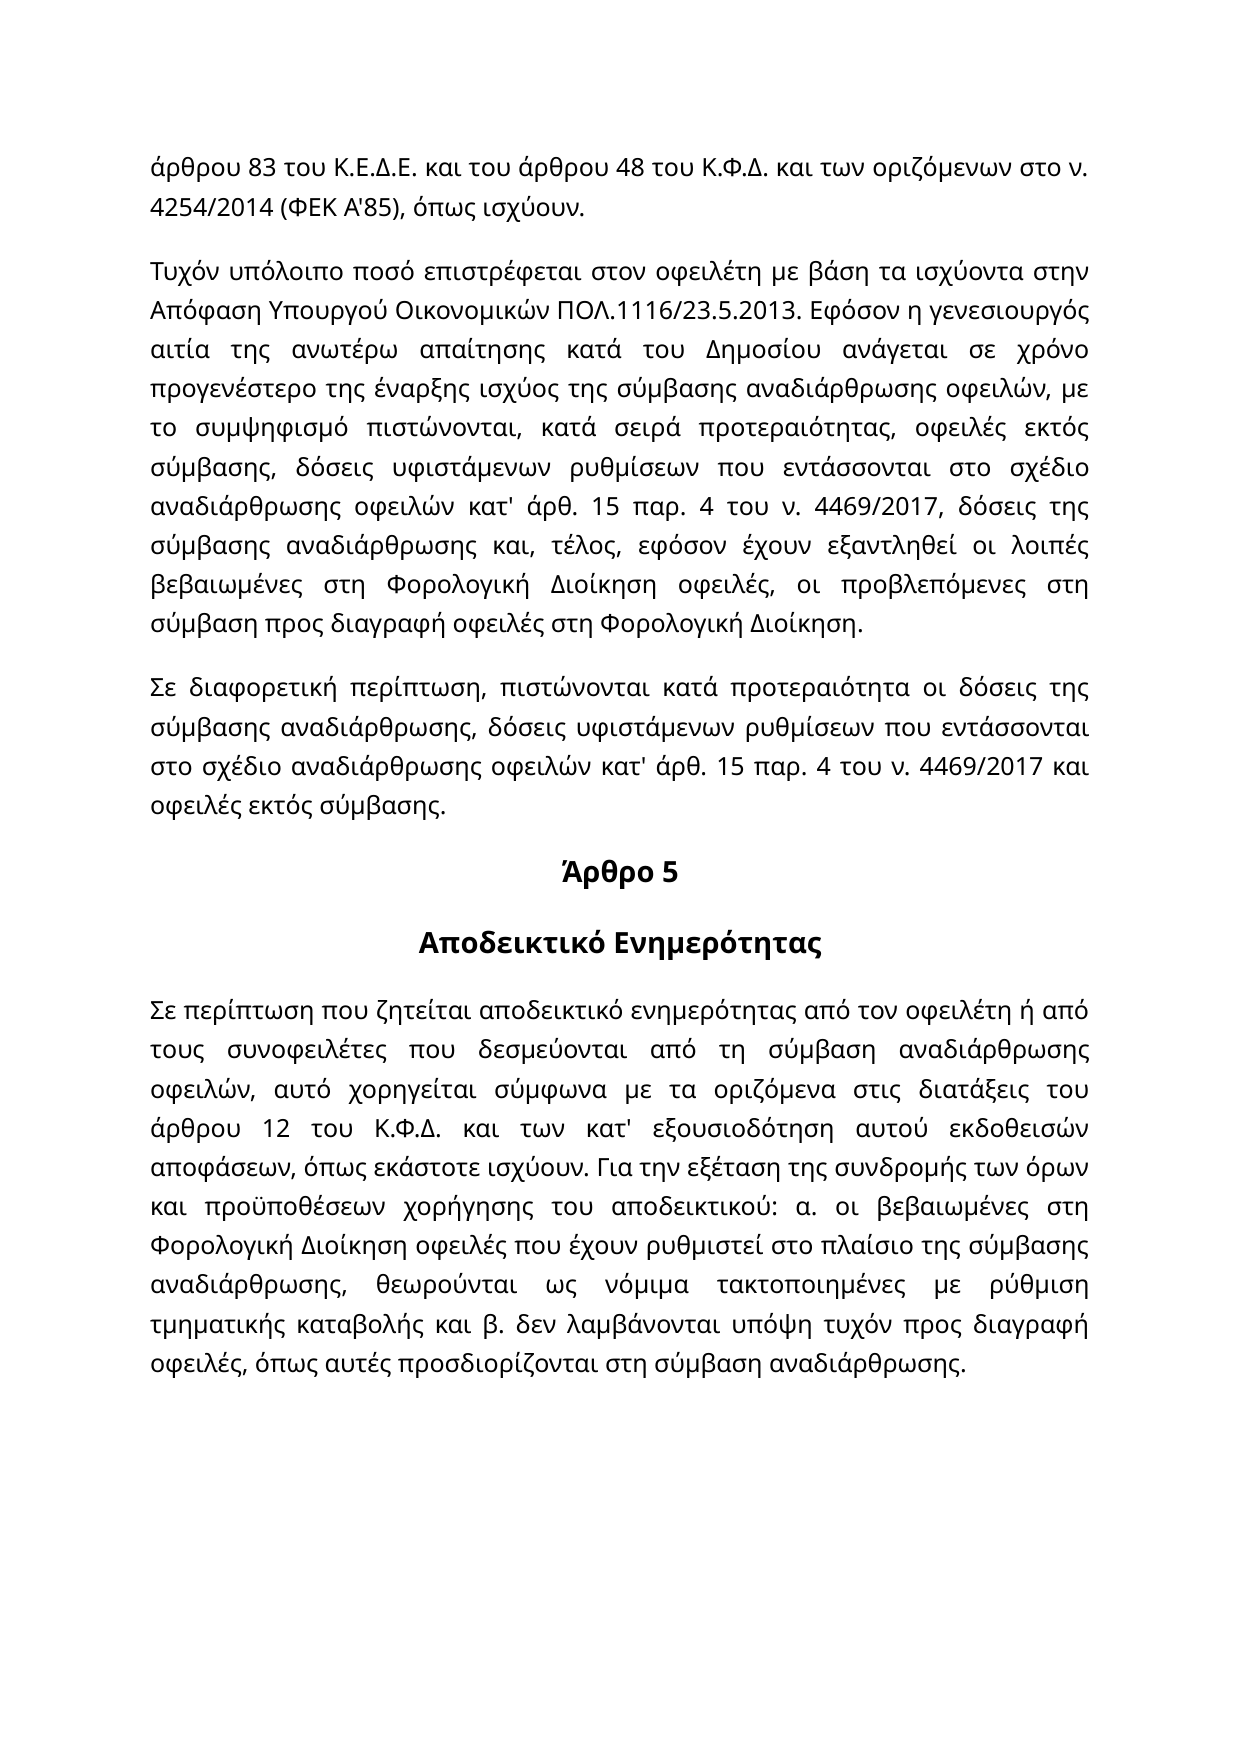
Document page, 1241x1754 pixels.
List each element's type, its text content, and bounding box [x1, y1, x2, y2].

text Τυχόν υπόλοιπο ποσό επιστρέφεται στον οφειλέτη με βάση τα ισχύοντα στην Απόφαση Υπουργού Οικονομικών ΠΟΛ.1116/23.5.2013. Εφόσον η γενεσιουργός αιτία της ανωτέρω απαίτησης κατά του Δημοσίου ανάγεται σε χρόνο προγενέστερο της έναρξης ισχύος της σύμβασης αναδιάρθρωσης οφειλών, με το συμψηφισμό πιστώνονται, κατά σειρά προτεραιότητας, οφειλές εκτός σύμβασης, δόσεις υφιστάμενων ρυθμίσεων που εντάσσονται στο σχέδιο αναδιάρθρωσης οφειλών κατ' άρθ. 15 παρ. 4 του ν. 4469/2017, δόσεις της σύμβασης αναδιάρθρωσης και, τέλος, εφόσον έχουν εξαντληθεί οι λοιπές βεβαιωμένες στη Φορολογική Διοίκηση οφειλές, οι προβλεπόμενες στη σύμβαση προς διαγραφή οφειλές στη Φορολογική Διοίκηση. [150, 253, 1090, 640]
text Σε διαφορετική περίπτωση, πιστώνονται κατά προτεραιότητα οι δόσεις της σύμβασης αναδιάρθρωσης, δόσεις υφιστάμενων ρυθμίσεων που εντάσσονται στο σχέδιο αναδιάρθρωσης οφειλών κατ' άρθ. 15 παρ. 4 του ν. 4469/2017 και οφειλές εκτός σύμβασης. [150, 670, 1090, 822]
text άρθρου 83 του Κ.Ε.Δ.Ε. και του άρθρου 48 του Κ.Φ.Δ. και των οριζόμενων στο ν. 4254/2014 (ΦΕΚ Α'85), όπως ισχύουν. [150, 150, 1090, 223]
text Σε περίπτωση που ζητείται αποδεικτικό ενημερότητας από τον οφειλέτη ή από τους συνοφειλέτες που δεσμεύονται από τη σύμβαση αναδιάρθρωσης οφειλών, αυτό χορηγείται σύμφωνα με τα οριζόμενα στις διατάξεις του άρθρου 12 του Κ.Φ.Δ. και των κατ' εξουσιοδότηση αυτού εκδοθεισών αποφάσεων, όπως εκάστοτε ισχύουν. Για την εξέταση της συνδρομής των όρων και προϋποθέσεων χορήγησης του αποδεικτικού: α. οι βεβαιωμένες στη Φορολογική Διοίκηση οφειλές που έχουν ρυθμιστεί στο πλαίσιο της σύμβασης αναδιάρθρωσης, θεωρούνται ως νόμιμα τακτοποιημένες με ρύθμιση τμηματικής καταβολής και β. δεν λαμβάνονται υπόψη τυχόν προς διαγραφή οφειλές, όπως αυτές προσδιορίζονται στη σύμβαση αναδιάρθρωσης. [150, 993, 1090, 1379]
subtitle Άρθρο 5 [150, 852, 1090, 891]
subtitle Αποδεικτικό Ενημερότητας [150, 922, 1090, 962]
